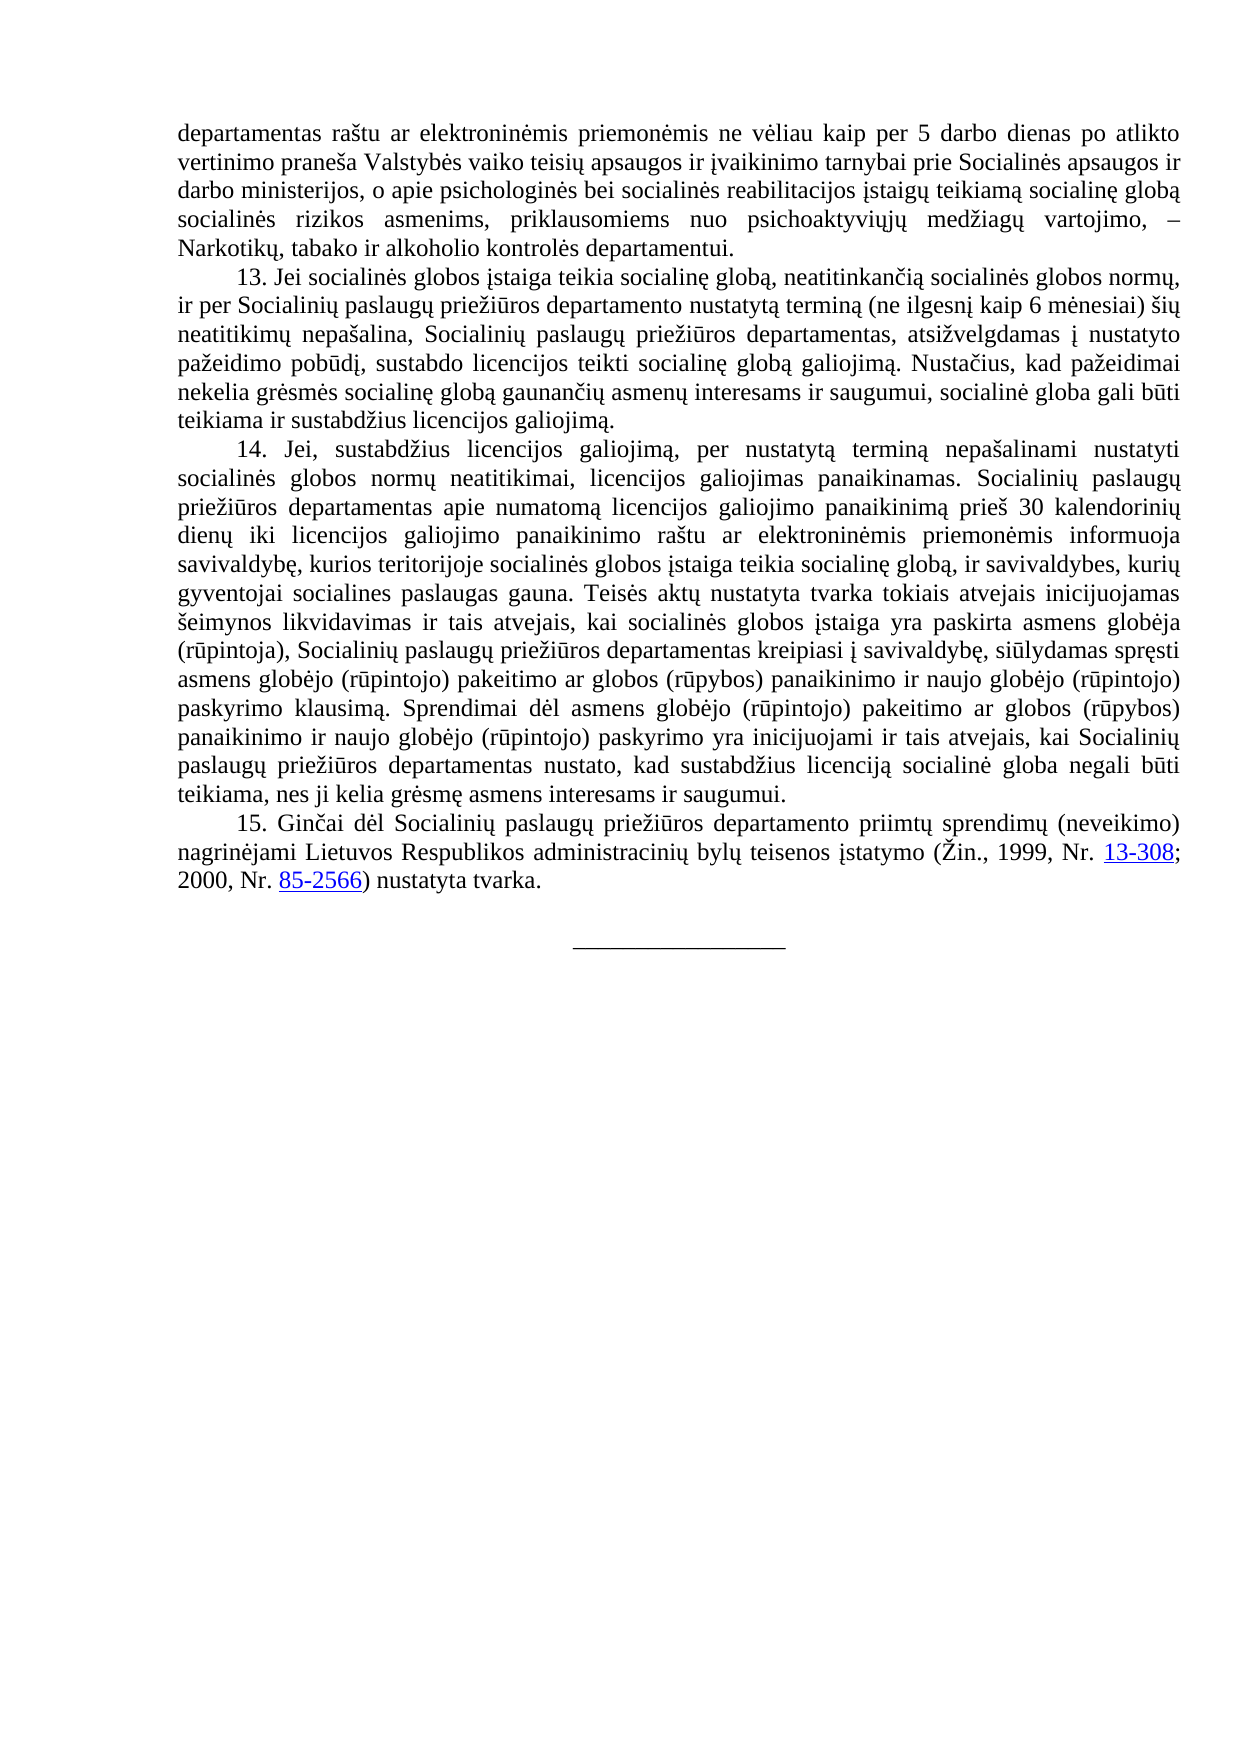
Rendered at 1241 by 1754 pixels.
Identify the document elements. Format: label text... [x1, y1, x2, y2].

text departamentas raštu ar elektroninėmis priemonėmis ne vėliau kaip per 5 darbo dienas po atlikto vertinimo praneša Valstybės vaiko teisių apsaugos ir įvaikinimo tarnybai prie Socialinės apsaugos ir darbo ministerijos, o apie psichologinės bei socialinės reabilitacijos įstaigų teikiamą socialinę globą socialinės rizikos asmenims, priklausomiems nuo psichoaktyviųjų medžiagų vartojimo, – Narkotikų, tabako ir alkoholio kontrolės departamentui. [177, 118, 1181, 262]
text 13. Jei socialinės globos įstaiga teikia socialinę globą, neatitinkančią socialinės globos normų, ir per Socialinių paslaugų priežiūros departamento nustatytą terminą (ne ilgesnį kaip 6 mėnesiai) šių neatitikimų nepašalina, Socialinių paslaugų priežiūros departamentas, atsižvelgdamas į nustatyto pažeidimo pobūdį, sustabdo licencijos teikti socialinę globą galiojimą. Nustačius, kad pažeidimai nekelia grėsmės socialinę globą gaunančių asmenų interesams ir saugumui, socialinė globa gali būti teikiama ir sustabdžius licencijos galiojimą. [177, 262, 1181, 434]
text _________________ [177, 923, 1181, 952]
text 14. Jei, sustabdžius licencijos galiojimą, per nustatytą terminą nepašalinami nustatyti socialinės globos normų neatitikimai, licencijos galiojimas panaikinamas. Socialinių paslaugų priežiūros departamentas apie numatomą licencijos galiojimo panaikinimą prieš 30 kalendorinių dienų iki licencijos galiojimo panaikinimo raštu ar elektroninėmis priemonėmis informuoja savivaldybę, kurios teritorijoje socialinės globos įstaiga teikia socialinę globą, ir savivaldybes, kurių gyventojai socialines paslaugas gauna. Teisės aktų nustatyta tvarka tokiais atvejais inicijuojamas šeimynos likvidavimas ir tais atvejais, kai socialinės globos įstaiga yra paskirta asmens globėja (rūpintoja), Socialinių paslaugų priežiūros departamentas kreipiasi į savivaldybę, siūlydamas spręsti asmens globėjo (rūpintojo) pakeitimo ar globos (rūpybos) panaikinimo ir naujo globėjo (rūpintojo) paskyrimo klausimą. Sprendimai dėl asmens globėjo (rūpintojo) pakeitimo ar globos (rūpybos) panaikinimo ir naujo globėjo (rūpintojo) paskyrimo yra inicijuojami ir tais atvejais, kai Socialinių paslaugų priežiūros departamentas nustato, kad sustabdžius licenciją socialinė globa negali būti teikiama, nes ji kelia grėsmę asmens interesams ir saugumui. [177, 434, 1181, 808]
text 15. Ginčai dėl Socialinių paslaugų priežiūros departamento priimtų sprendimų (neveikimo) nagrinėjami Lietuvos Respublikos administracinių bylų teisenos įstatymo (Žin., 1999, Nr. 13-308; 2000, Nr. 85-2566) nustatyta tvarka. [177, 808, 1181, 894]
